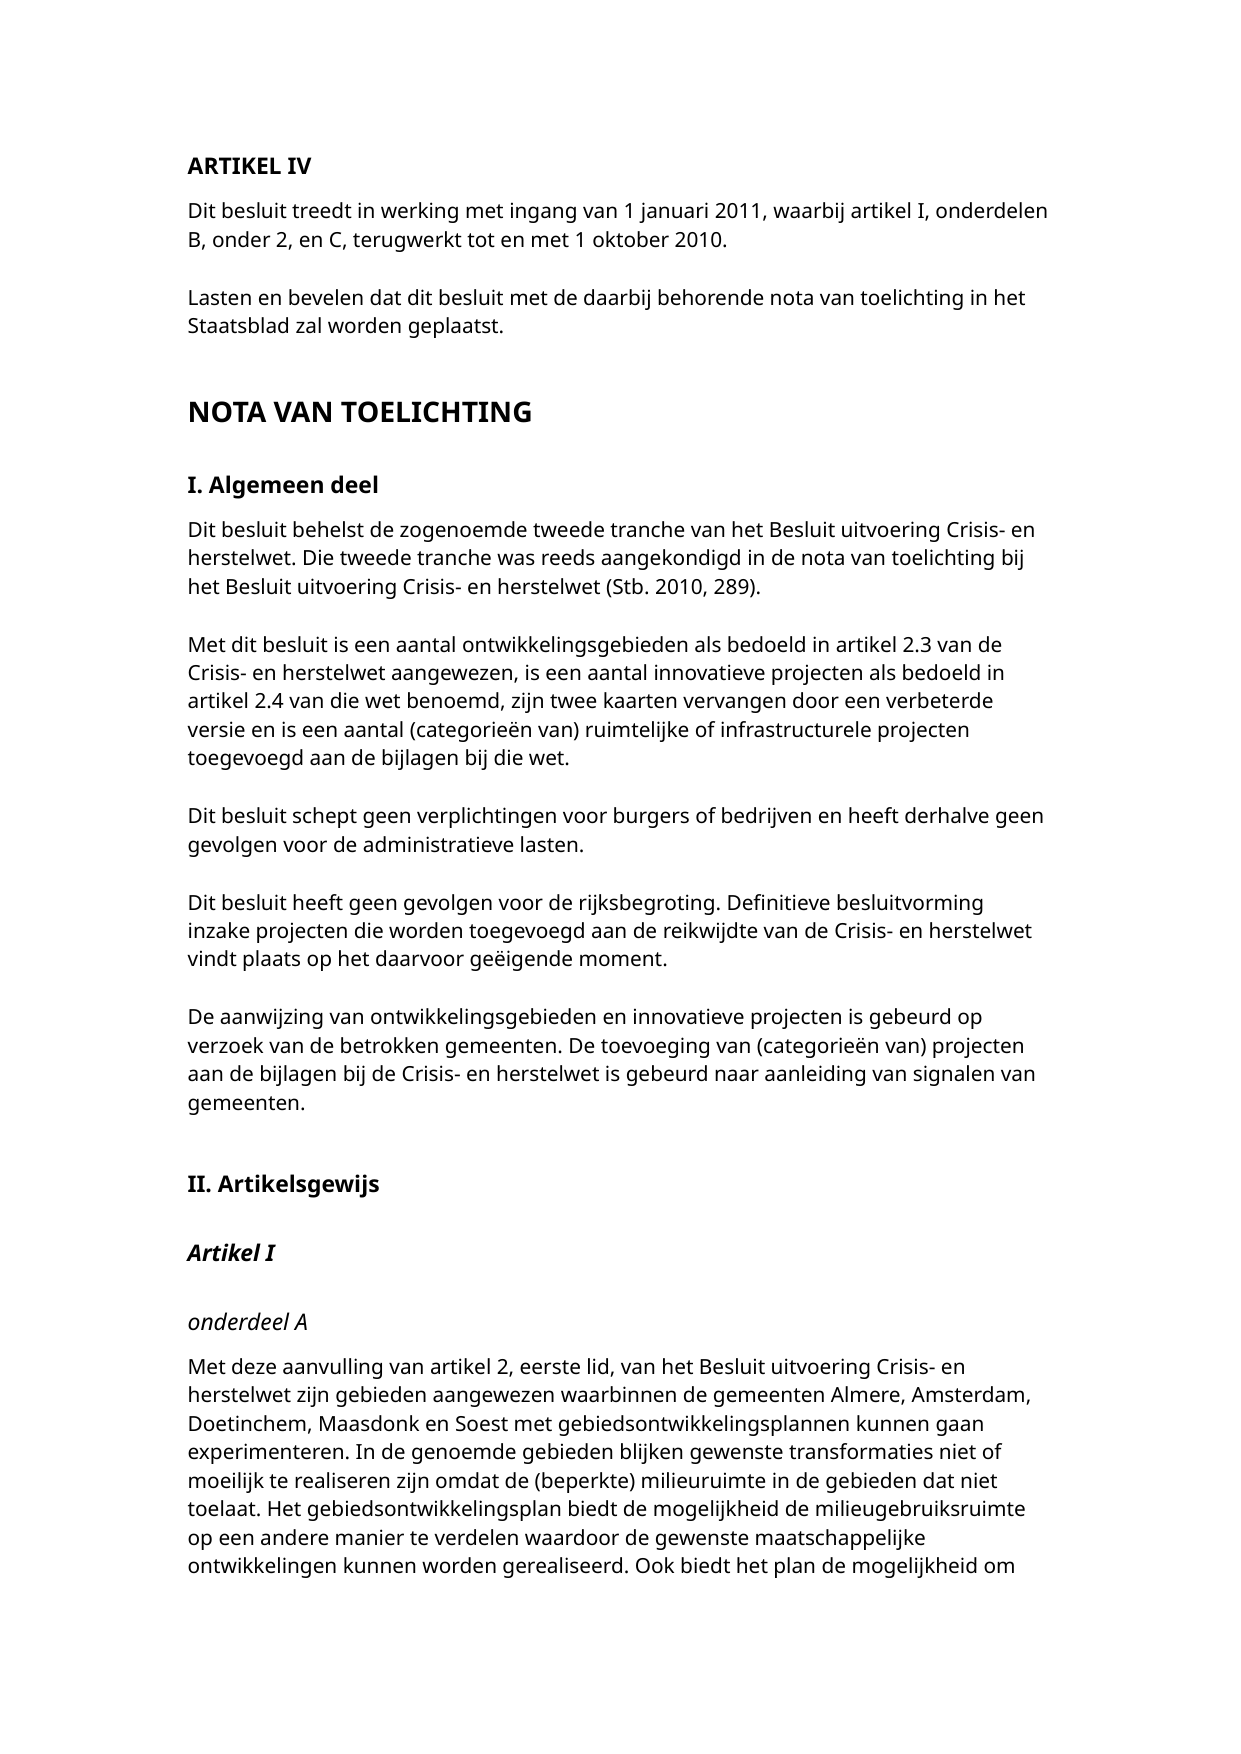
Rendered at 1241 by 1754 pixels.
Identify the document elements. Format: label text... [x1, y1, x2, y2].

text De aanwijzing van ontwikkelingsgebieden en innovatieve projecten is gebeurd op verzoek van de betrokken gemeenten. De toevoeging van (categorieën van) projecten aan de bijlagen bij de Crisis- en herstelwet is gebeurd naar aanleiding van signalen van gemeenten. [187, 1002, 1053, 1116]
subtitle NOTA VAN TOELICHTING [187, 392, 1053, 431]
subtitle I. Algemeen deel [187, 469, 1053, 500]
text Met deze aanvulling van artikel 2, eerste lid, van het Besluit uitvoering Crisis- en herstelwet zijn gebieden aangewezen waarbinnen de gemeenten Almere, Amsterdam, Doetinchem, Maasdonk en Soest met gebiedsontwikkelingsplannen kunnen gaan experimenteren. In de genoemde gebieden blijken gewenste transformaties niet of moeilijk te realiseren zijn omdat de (beperkte) milieuruimte in de gebieden dat niet toelaat. Het gebiedsontwikkelingsplan biedt de mogelijkheid de milieugebruiksruimte op een andere manier te verdelen waardoor de gewenste maatschappelijke ontwikkelingen kunnen worden gerealiseerd. Ook biedt het plan de mogelijkheid om [187, 1352, 1053, 1579]
text Dit besluit schept geen verplichtingen voor burgers of bedrijven en heeft derhalve geen gevolgen voor de administratieve lasten. [187, 801, 1053, 858]
subtitle Artikel I [187, 1237, 1053, 1268]
text Dit besluit treedt in werking met ingang van 1 januari 2011, waarbij artikel I, onderdelen B, onder 2, en C, terugwerkt tot en met 1 oktober 2010. [187, 196, 1053, 253]
text Dit besluit behelst de zogenoemde tweede tranche van het Besluit uitvoering Crisis- en herstelwet. Die tweede tranche was reeds aangekondigd in de nota van toelichting bij het Besluit uitvoering Crisis- en herstelwet (Stb. 2010, 289). [187, 515, 1053, 600]
subtitle ARTIKEL IV [187, 150, 1053, 181]
text Dit besluit heeft geen gevolgen voor de rijksbegroting. Definitieve besluitvorming inzake projecten die worden toegevoegd aan de reikwijdte van de Crisis- en herstelwet vindt plaats op het daarvoor geëigende moment. [187, 888, 1053, 973]
text Met dit besluit is een aantal ontwikkelingsgebieden als bedoeld in artikel 2.3 van de Crisis- en herstelwet aangewezen, is een aantal innovatieve projecten als bedoeld in artikel 2.4 van die wet benoemd, zijn twee kaarten vervangen door een verbeterde versie en is een aantal (categorieën van) ruimtelijke of infrastructurele projecten toegevoegd aan de bijlagen bij die wet. [187, 630, 1053, 772]
subtitle onderdeel A [187, 1306, 1053, 1337]
text Lasten en bevelen dat dit besluit met de daarbij behorende nota van toelichting in het Staatsblad zal worden geplaatst. [187, 283, 1053, 340]
subtitle II. Artikelsgewijs [187, 1168, 1053, 1199]
